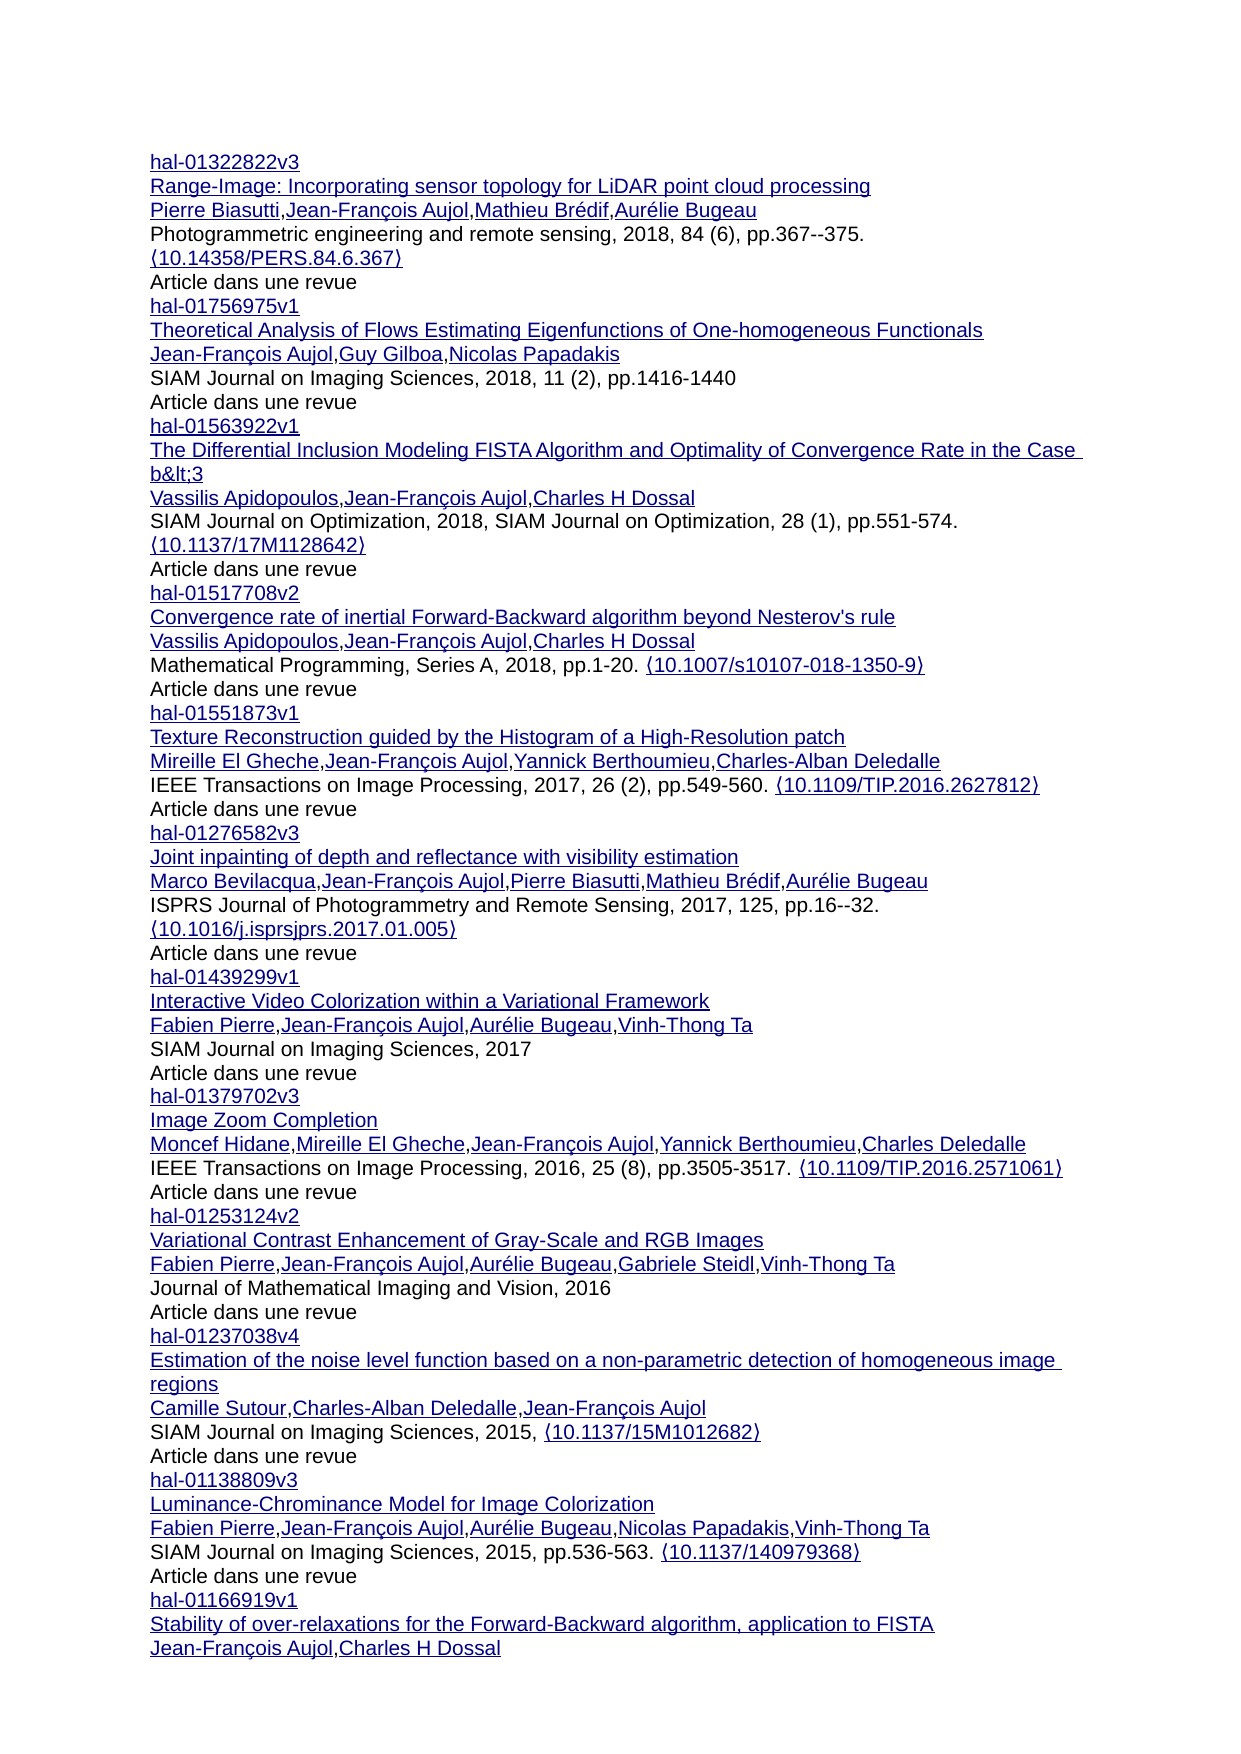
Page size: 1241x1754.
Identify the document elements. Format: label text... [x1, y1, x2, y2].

table_cell hal-01322822v3 [150, 150, 1090, 174]
table_cell Convergence rate of inertial Forward-Backward algorithm beyond Nesterov's rule Vassilis Apidopoulos,Jean-François Aujol,Charles H Dossal Mathematical Programming, Series A, 2018, pp.1-20. ⟨10.1007/s10107-018-1350-9⟩ Article dans une revue hal-01551873v1 [150, 605, 1090, 725]
table_cell Texture Reconstruction guided by the Histogram of a High-Resolution patch Mireille El Gheche,Jean-François Aujol,Yannick Berthoumieu,Charles-Alban Deledalle IEEE Transactions on Image Processing, 2017, 26 (2), pp.549-560. ⟨10.1109/TIP.2016.2627812⟩ Article dans une revue hal-01276582v3 [150, 725, 1090, 845]
table_cell Joint inpainting of depth and reflectance with visibility estimation Marco Bevilacqua,Jean-François Aujol,Pierre Biasutti,Mathieu Brédif,Aurélie Bugeau ISPRS Journal of Photogrammetry and Remote Sensing, 2017, 125, pp.16--32. ⟨10.1016/j.isprsjprs.2017.01.005⟩ Article dans une revue hal-01439299v1 [150, 845, 1090, 988]
table_cell Luminance-Chrominance Model for Image Colorization Fabien Pierre,Jean-François Aujol,Aurélie Bugeau,Nicolas Papadakis,Vinh-Thong Ta SIAM Journal on Imaging Sciences, 2015, pp.536-563. ⟨10.1137/140979368⟩ Article dans une revue hal-01166919v1 [150, 1492, 1090, 1611]
table_cell Theoretical Analysis of Flows Estimating Eigenfunctions of One-homogeneous Functionals Jean-François Aujol,Guy Gilboa,Nicolas Papadakis SIAM Journal on Imaging Sciences, 2018, 11 (2), pp.1416-1440 Article dans une revue hal-01563922v1 [150, 318, 1090, 437]
table_cell Variational Contrast Enhancement of Gray-Scale and RGB Images Fabien Pierre,Jean-François Aujol,Aurélie Bugeau,Gabriele Steidl,Vinh-Thong Ta Journal of Mathematical Imaging and Vision, 2016 Article dans une revue hal-01237038v4 [150, 1228, 1090, 1348]
table_cell Estimation of the noise level function based on a non-parametric detection of homogeneous image regions Camille Sutour,Charles-Alban Deledalle,Jean-François Aujol SIAM Journal on Imaging Sciences, 2015, ⟨10.1137/15M1012682⟩ Article dans une revue hal-01138809v3 [150, 1348, 1090, 1492]
table_cell The Differential Inclusion Modeling FISTA Algorithm and Optimality of Convergence Rate in the Case b&lt;3 Vassilis Apidopoulos,Jean-François Aujol,Charles H Dossal SIAM Journal on Optimization, 2018, SIAM Journal on Optimization, 28 (1), pp.551-574. ⟨10.1137/17M1128642⟩ Article dans une revue hal-01517708v2 [150, 438, 1090, 605]
table_cell Interactive Video Colorization within a Variational Framework Fabien Pierre,Jean-François Aujol,Aurélie Bugeau,Vinh-Thong Ta SIAM Journal on Imaging Sciences, 2017 Article dans une revue hal-01379702v3 [150, 989, 1090, 1108]
table_cell Stability of over-relaxations for the Forward-Backward algorithm, application to FISTA Jean-François Aujol,Charles H Dossal [150, 1611, 1090, 1659]
table_cell Image Zoom Completion Moncef Hidane,Mireille El Gheche,Jean-François Aujol,Yannick Berthoumieu,Charles Deledalle IEEE Transactions on Image Processing, 2016, 25 (8), pp.3505-3517. ⟨10.1109/TIP.2016.2571061⟩ Article dans une revue hal-01253124v2 [150, 1108, 1090, 1228]
table_cell Range-Image: Incorporating sensor topology for LiDAR point cloud processing Pierre Biasutti,Jean-François Aujol,Mathieu Brédif,Aurélie Bugeau Photogrammetric engineering and remote sensing, 2018, 84 (6), pp.367--375. ⟨10.14358/PERS.84.6.367⟩ Article dans une revue hal-01756975v1 [150, 174, 1090, 318]
